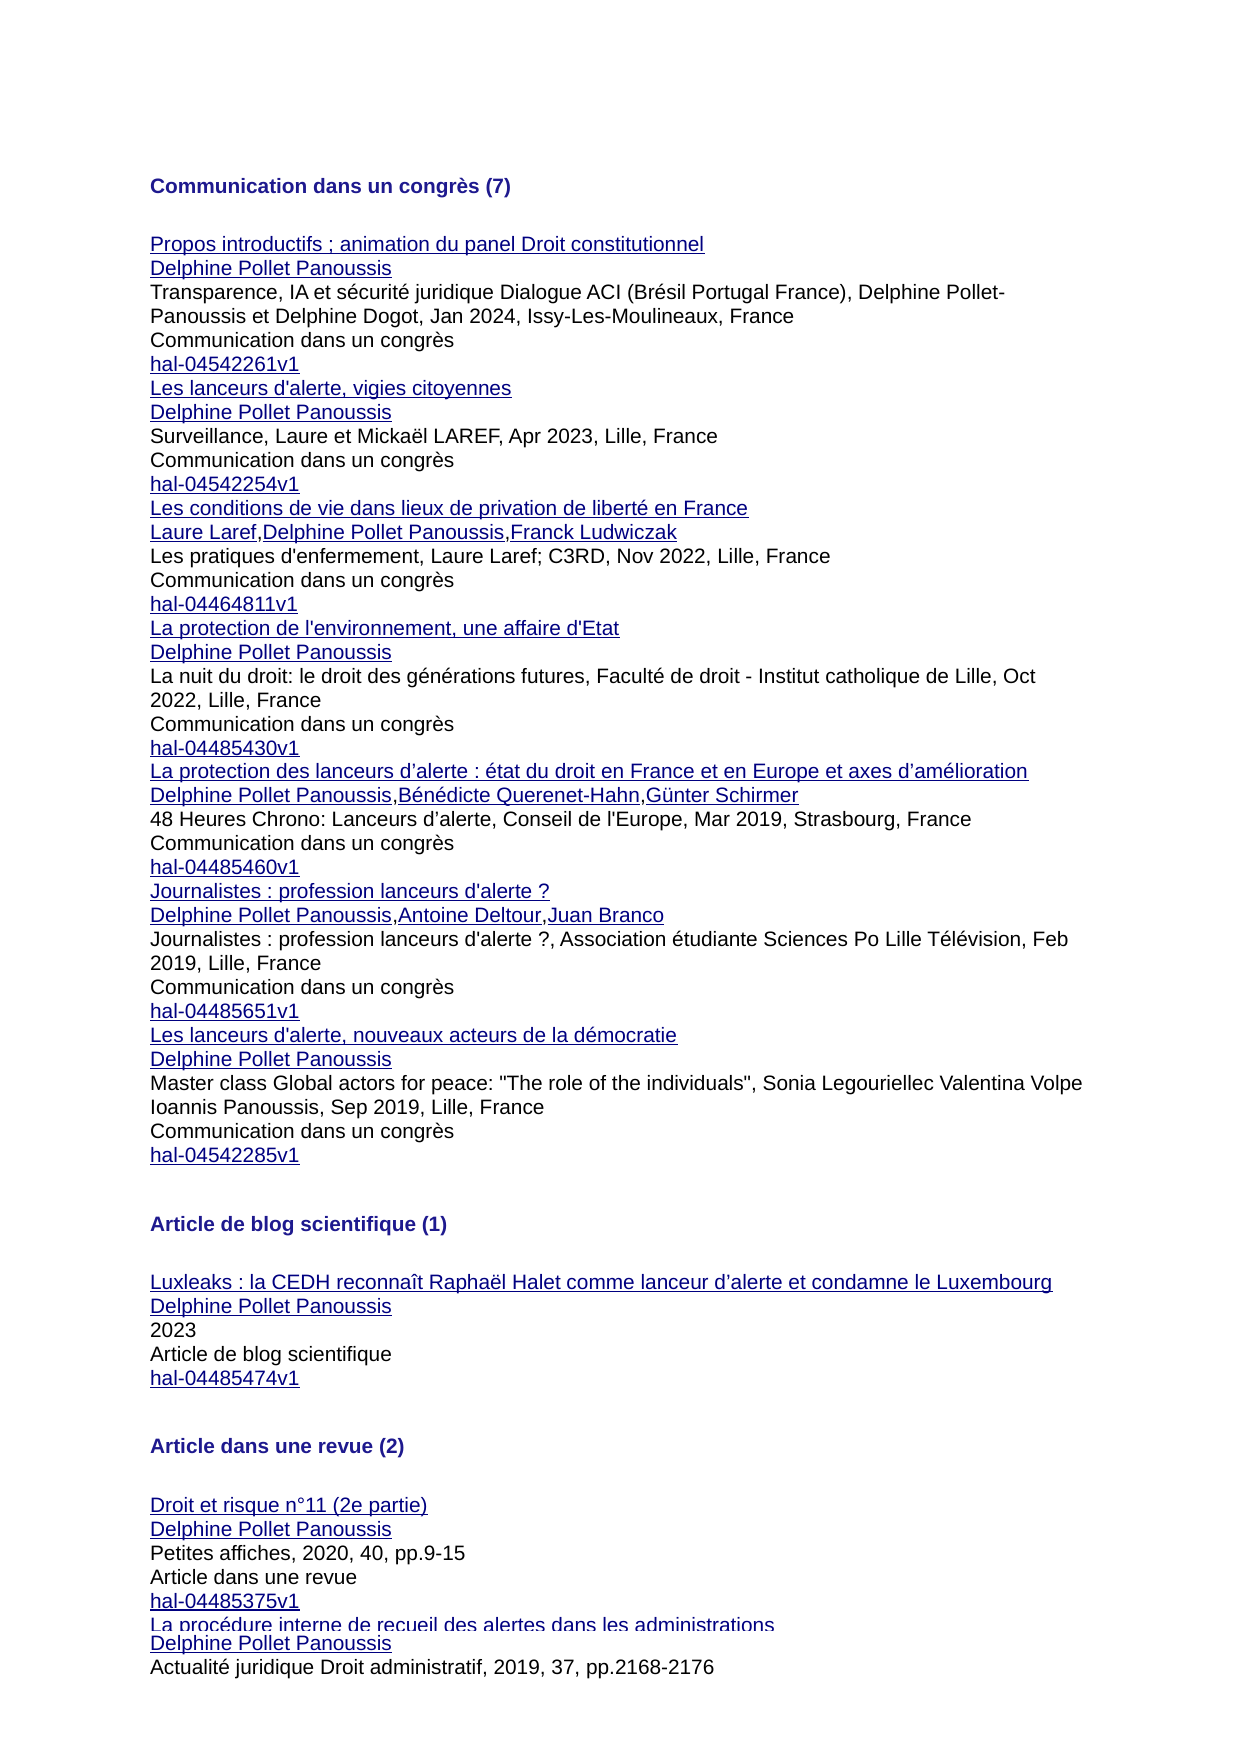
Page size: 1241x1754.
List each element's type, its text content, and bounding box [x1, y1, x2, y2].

table_header Luxleaks : la CEDH reconnaît Raphaël Halet comme lanceur d’alerte et condamne le Luxembourg Delphine Pollet Panoussis 2023 Article de blog scientifique hal-04485474v1 [150, 1270, 1090, 1389]
subtitle Article de blog scientifique (1) [150, 1211, 1090, 1235]
subtitle Article dans une revue (2) [150, 1434, 1090, 1458]
table_cell La procédure interne de recueil des alertes dans les administrations Delphine Pollet Panoussis Actualité juridique Droit administratif, 2019, 37, pp.2168-2176 [150, 1613, 1090, 1679]
table_header Droit et risque n°11 (2e partie) Delphine Pollet Panoussis Petites affiches, 2020, 40, pp.9-15 Article dans une revue hal-04485375v1 [150, 1493, 1090, 1612]
table_cell Les lanceurs d'alerte, vigies citoyennes Delphine Pollet Panoussis Surveillance, Laure et Mickaël LAREF, Apr 2023, Lille, France Communication dans un congrès hal-04542254v1 [150, 376, 1090, 496]
table_cell La protection de l'environnement, une affaire d'Etat Delphine Pollet Panoussis La nuit du droit: le droit des générations futures, Faculté de droit - Institut catholique de Lille, Oct 2022, Lille, France Communication dans un congrès hal-04485430v1 [150, 616, 1090, 759]
table_cell La protection des lanceurs d’alerte : état du droit en France et en Europe et axes d’amélioration Delphine Pollet Panoussis,Bénédicte Querenet-Hahn,Günter Schirmer 48 Heures Chrono: Lanceurs d’alerte, Conseil de l'Europe, Mar 2019, Strasbourg, France Communication dans un congrès hal-04485460v1 [150, 759, 1090, 879]
table_cell Journalistes : profession lanceurs d'alerte ? Delphine Pollet Panoussis,Antoine Deltour,Juan Branco Journalistes : profession lanceurs d'alerte ?, Association étudiante Sciences Po Lille Télévision, Feb 2019, Lille, France Communication dans un congrès hal-04485651v1 [150, 879, 1090, 1023]
table_header Propos introductifs ; animation du panel Droit constitutionnel Delphine Pollet Panoussis Transparence, IA et sécurité juridique Dialogue ACI (Brésil Portugal France), Delphine Pollet-Panoussis et Delphine Dogot, Jan 2024, Issy-Les-Moulineaux, France Communication dans un congrès hal-04542261v1 [150, 232, 1090, 376]
table_cell Les conditions de vie dans lieux de privation de liberté en France Laure Laref,Delphine Pollet Panoussis,Franck Ludwiczak Les pratiques d'enfermement, Laure Laref; C3RD, Nov 2022, Lille, France Communication dans un congrès hal-04464811v1 [150, 496, 1090, 616]
subtitle Communication dans un congrès (7) [150, 174, 1090, 198]
table_cell Les lanceurs d'alerte, nouveaux acteurs de la démocratie Delphine Pollet Panoussis Master class Global actors for peace: "The role of the individuals", Sonia Legouriellec Valentina Volpe Ioannis Panoussis, Sep 2019, Lille, France Communication dans un congrès hal-04542285v1 [150, 1023, 1090, 1167]
